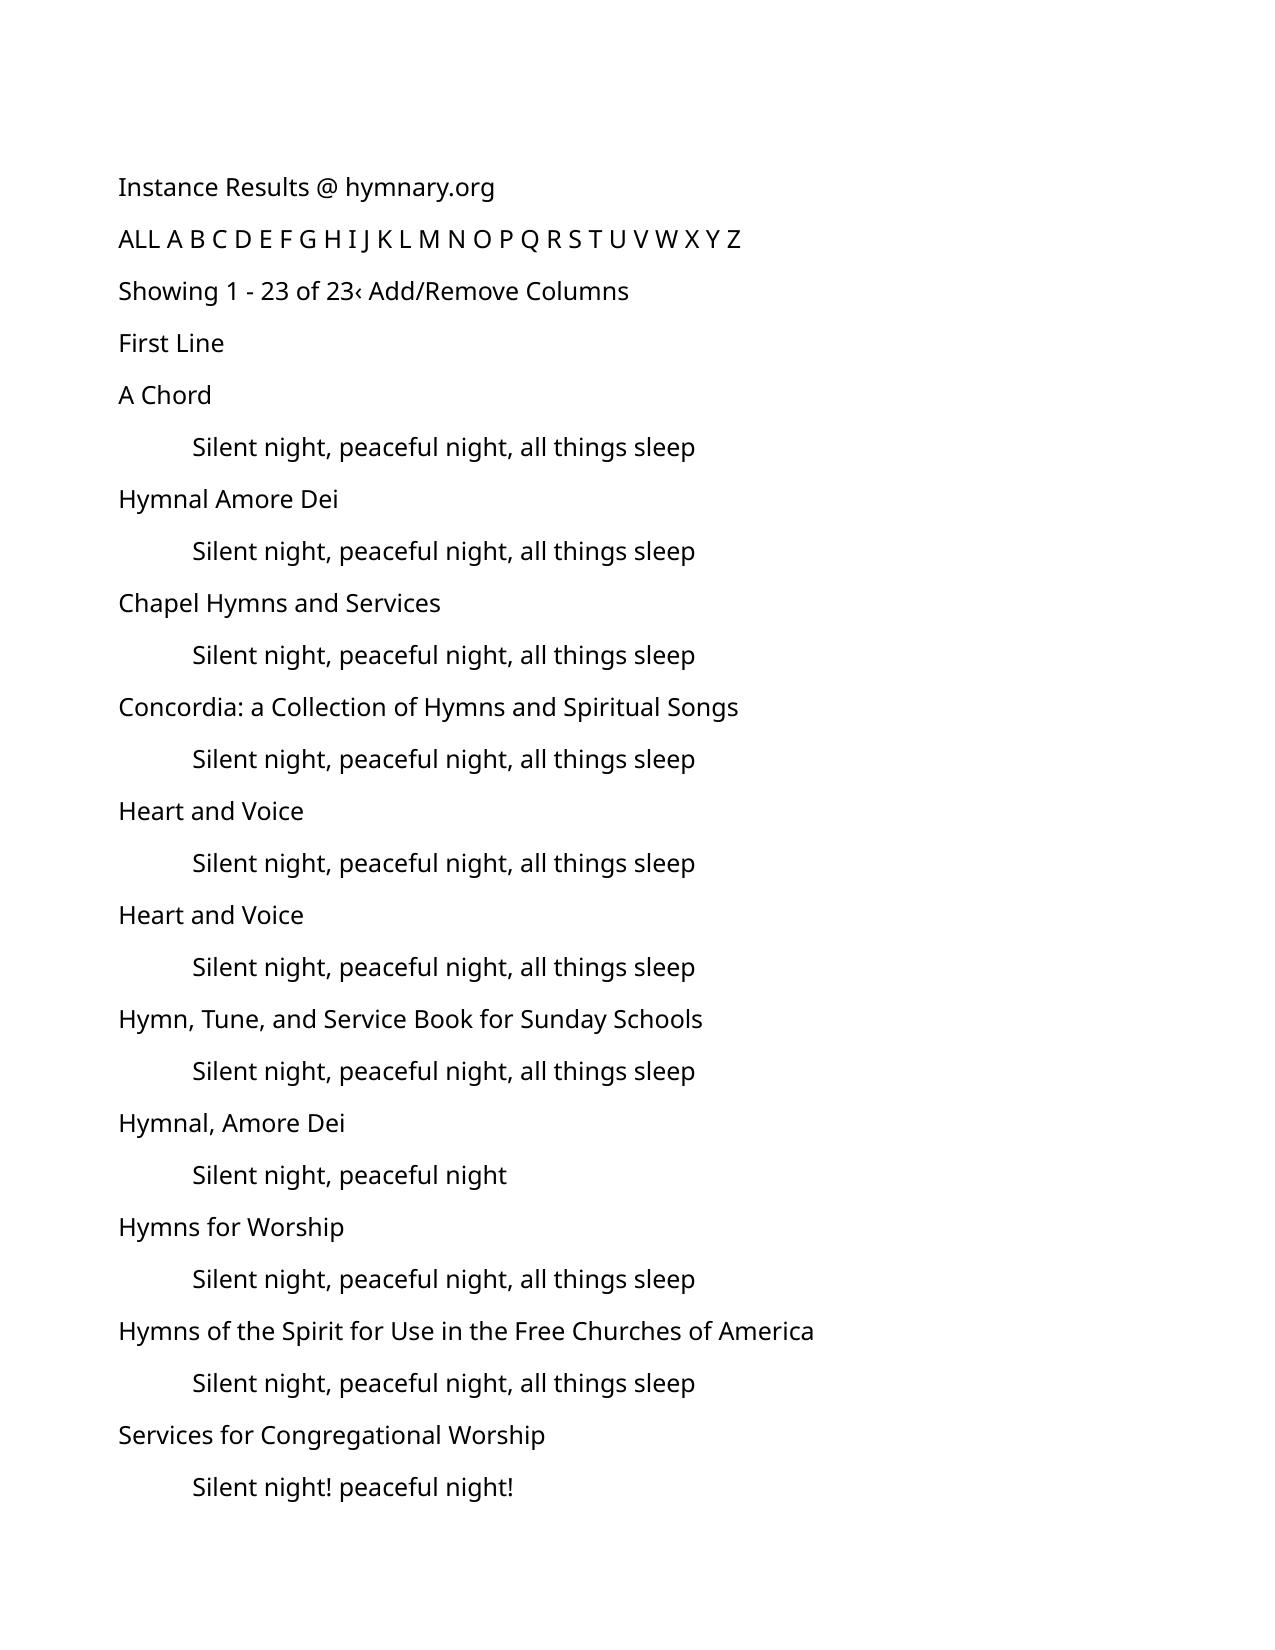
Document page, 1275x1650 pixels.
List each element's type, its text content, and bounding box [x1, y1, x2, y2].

text Instance Results @ hymnary.org [118, 170, 1157, 204]
text Hymns of the Spirit for Use in the Free Churches of America [118, 1314, 1157, 1348]
text Silent night, peaceful night, all things sleep [118, 534, 1157, 568]
text Heart and Voice [118, 794, 1157, 828]
text Chapel Hymns and Services [118, 586, 1157, 620]
text A Chord [118, 378, 1157, 412]
text Hymn, Tune, and Service Book for Sunday Schools [118, 1002, 1157, 1036]
text Silent night, peaceful night, all things sleep [118, 742, 1157, 776]
text First Line [118, 326, 1157, 360]
text Heart and Voice [118, 898, 1157, 932]
text Silent night, peaceful night, all things sleep [118, 1366, 1157, 1400]
text Silent night, peaceful night, all things sleep [118, 846, 1157, 880]
text ALL A B C D E F G H I J K L M N O P Q R S T U V W X Y Z [118, 222, 1157, 256]
text Silent night! peaceful night! [118, 1469, 1157, 1504]
text Silent night, peaceful night [118, 1158, 1157, 1192]
text Services for Congregational Worship [118, 1418, 1157, 1452]
text Silent night, peaceful night, all things sleep [118, 1262, 1157, 1296]
text Hymnal Amore Dei [118, 482, 1157, 516]
text Silent night, peaceful night, all things sleep [118, 638, 1157, 672]
text Showing 1 - 23 of 23‹ Add/Remove Columns [118, 274, 1157, 308]
text Silent night, peaceful night, all things sleep [118, 430, 1157, 464]
text Silent night, peaceful night, all things sleep [118, 950, 1157, 984]
text Silent night, peaceful night, all things sleep [118, 1054, 1157, 1088]
text Hymns for Worship [118, 1210, 1157, 1244]
text Concordia: a Collection of Hymns and Spiritual Songs [118, 690, 1157, 724]
text Hymnal, Amore Dei [118, 1106, 1157, 1140]
